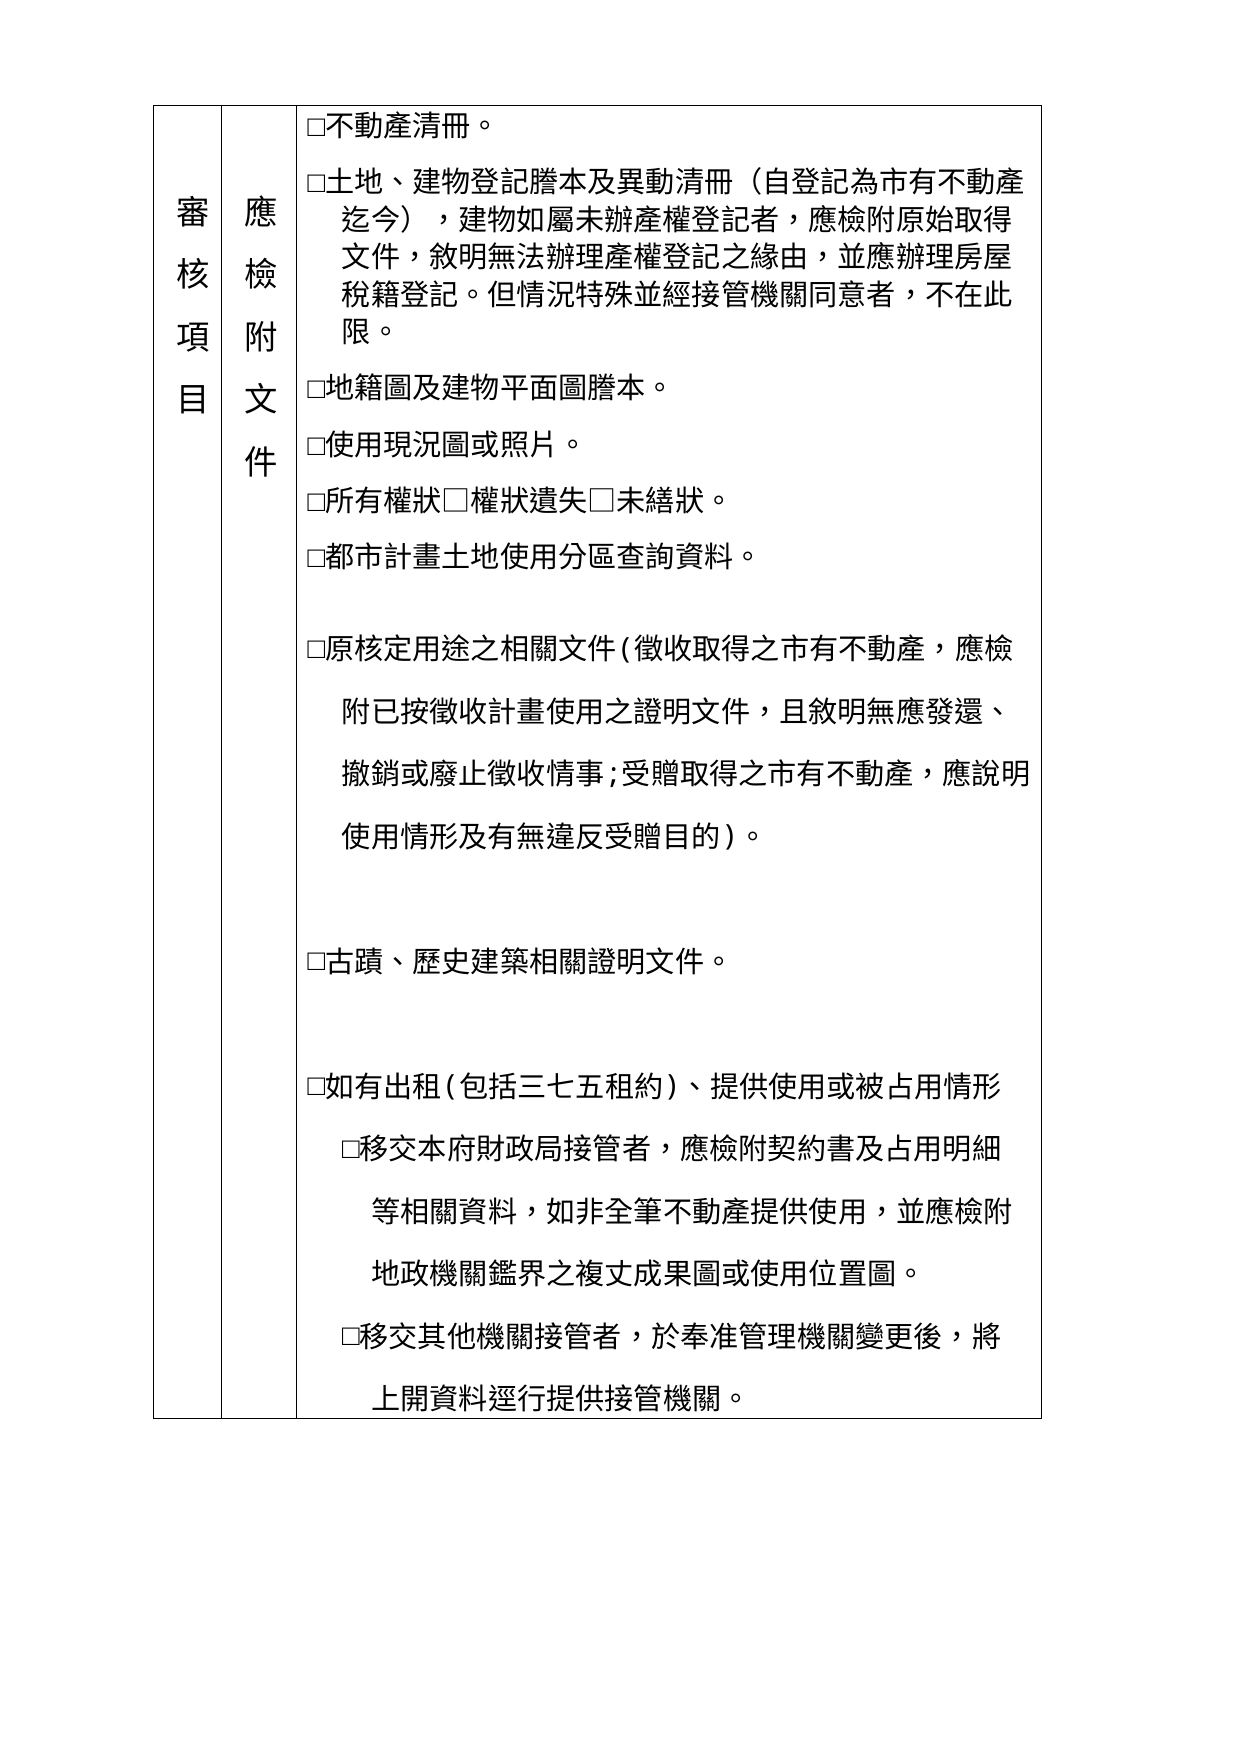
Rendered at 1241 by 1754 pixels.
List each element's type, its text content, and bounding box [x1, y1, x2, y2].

table_cell □不動產清冊。 □土地、建物登記謄本及異動清冊（自登記為市有不動產迄今），建物如屬未辦產權登記者，應檢附原始取得文件，敘明無法辦理產權登記之緣由，並應辦理房屋稅籍登記。但情況特殊並經接管機關同意者，不在此限。 □地籍圖及建物平面圖謄本。 □使用現況圖或照片。 □所有權狀□權狀遺失□未繕狀。 □都市計畫土地使用分區查詢資料。 □原核定用途之相關文件(徵收取得之市有不動產，應檢附已按徵收計畫使用之證明文件，且敘明無應發還、撤銷或廢止徵收情事;受贈取得之市有不動產，應說明使用情形及有無違反受贈目的)。 □古蹟、歷史建築相關證明文件。 □如有出租(包括三七五租約)、提供使用或被占用情形 □移交本府財政局接管者，應檢附契約書及占用明細等相關資料，如非全筆不動產提供使用，並應檢附地政機關鑑界之複丈成果圖或使用位置圖。 □移交其他機關接管者，於奉准管理機關變更後，將上開資料逕行提供接管機關。 [297, 106, 1041, 1418]
table_cell 應檢附文件 [222, 106, 296, 1418]
table_cell 審核項目 [154, 106, 221, 1418]
